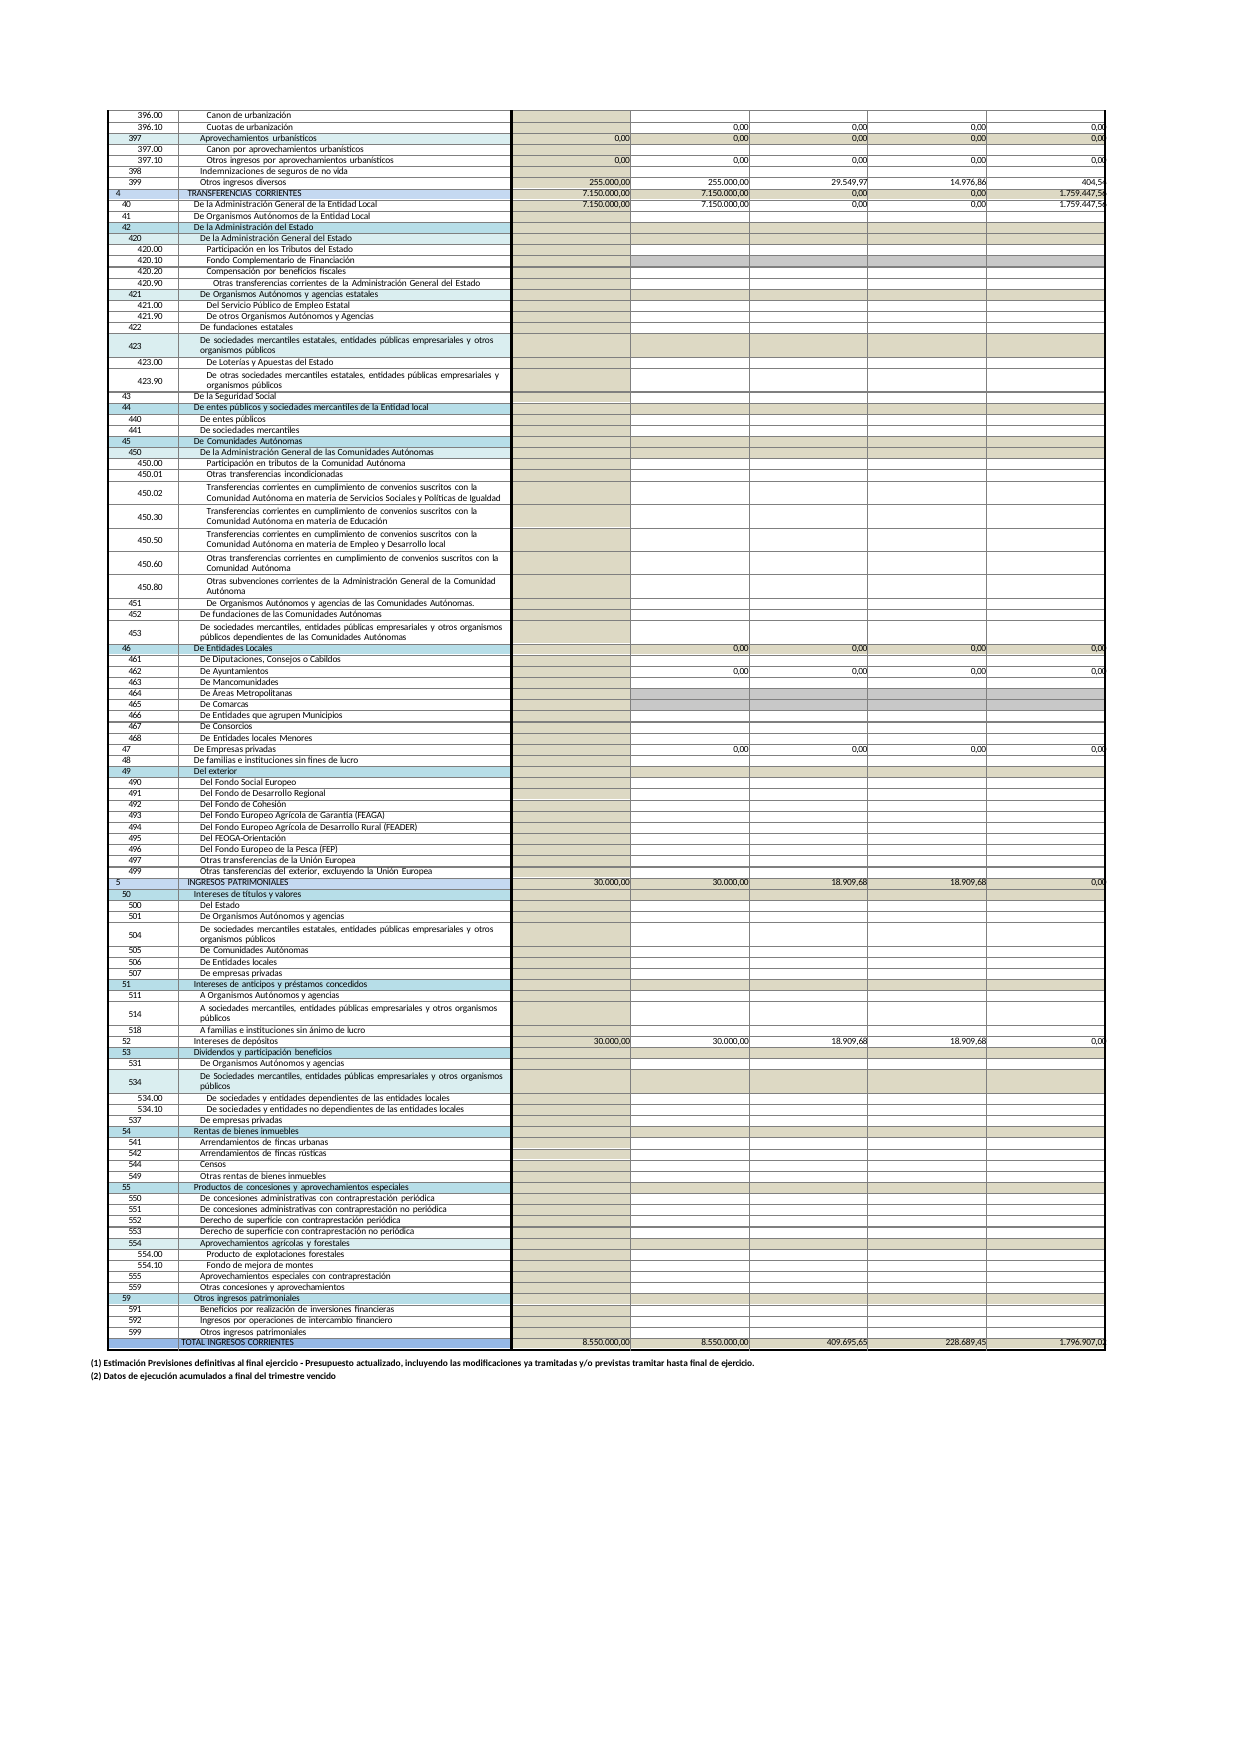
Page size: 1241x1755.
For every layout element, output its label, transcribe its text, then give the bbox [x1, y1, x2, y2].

table_cell [987, 621, 1104, 643]
table_cell [868, 1094, 986, 1104]
table_cell Del Fondo de Desarrollo Regional [179, 789, 510, 799]
table_cell [750, 1105, 867, 1115]
table_cell TRANSFERENCIAS CORRIENTES [179, 190, 510, 199]
table_cell Otras subvenciones corrientes de la Administración General de la Comunidad Autónoma [179, 575, 510, 598]
table_cell [513, 223, 630, 233]
table_cell [987, 801, 1104, 811]
table_cell [987, 756, 1104, 766]
table_cell [513, 279, 630, 289]
table_cell 396.00 [109, 111, 178, 122]
table_cell TOTAL INGRESOS CORRIENTES [179, 1339, 510, 1348]
table_cell Del exterior [179, 767, 510, 777]
table_cell [750, 1283, 867, 1293]
table_cell [631, 404, 749, 414]
table_cell [868, 678, 986, 688]
table_cell 18.909,68 [868, 879, 986, 889]
table_cell [868, 268, 986, 278]
table_cell [987, 656, 1104, 666]
table_cell [868, 234, 986, 244]
table_cell [987, 700, 1104, 710]
table_cell [631, 980, 749, 990]
table_cell [868, 912, 986, 922]
table_cell [513, 711, 630, 721]
table_cell [631, 856, 749, 866]
table_cell 499 [109, 868, 178, 877]
table_cell [631, 167, 749, 177]
table_cell [513, 678, 630, 688]
table_cell [513, 834, 630, 844]
table_cell 55 [109, 1183, 178, 1193]
table_cell [750, 1172, 867, 1182]
table_cell Rentas de bienes inmuebles [179, 1127, 510, 1137]
table_cell Productos de concesiones y aprovechamientos especiales [179, 1183, 510, 1193]
table_cell [631, 756, 749, 766]
table_cell [513, 234, 630, 244]
table_cell [750, 1116, 867, 1126]
table_cell [987, 980, 1104, 990]
table_cell [513, 1116, 630, 1126]
table_cell Otras rentas de bienes inmuebles [179, 1172, 510, 1182]
table_cell 18.909,68 [750, 879, 867, 889]
table_cell 44 [109, 404, 178, 414]
table_cell [513, 1138, 630, 1148]
table_cell [987, 1250, 1104, 1260]
table_cell [868, 111, 986, 122]
table_cell Derecho de superficie con contraprestación no periódica [179, 1228, 510, 1238]
table_cell Del FEOGA‐Orientación [179, 834, 510, 844]
table_cell 440 [109, 415, 178, 425]
table_cell 496 [109, 845, 178, 855]
table_cell [987, 1294, 1104, 1304]
table_cell 501 [109, 912, 178, 922]
table_cell [750, 1306, 867, 1316]
table_cell [513, 1161, 630, 1171]
table_cell [750, 245, 867, 255]
table_cell [631, 700, 749, 710]
table_cell Fondo de mejora de montes [179, 1261, 510, 1271]
table_cell [987, 969, 1104, 979]
table_cell [750, 767, 867, 777]
table_cell [631, 991, 749, 1001]
table_cell [513, 789, 630, 799]
table_cell [987, 1059, 1104, 1069]
table_cell [513, 969, 630, 979]
table_cell 491 [109, 789, 178, 799]
table_cell [987, 599, 1104, 609]
table_cell Derecho de superficie con contraprestación periódica [179, 1216, 510, 1226]
table_cell [631, 1150, 749, 1159]
table_cell [987, 1228, 1104, 1238]
table_cell De concesiones administrativas con contraprestación no periódica [179, 1205, 510, 1215]
table_cell [631, 1328, 749, 1338]
table_cell [987, 437, 1104, 447]
table_cell 553 [109, 1228, 178, 1238]
table_cell [750, 812, 867, 822]
table_cell 1.759.447,56 [987, 190, 1104, 199]
table_cell 490 [109, 778, 178, 788]
table_cell [513, 1194, 630, 1204]
table_cell [513, 256, 630, 266]
table_cell [513, 756, 630, 766]
table_cell Arrendamientos de fincas urbanas [179, 1138, 510, 1148]
table_cell 49 [109, 767, 178, 777]
table_cell [987, 991, 1104, 1001]
table_cell [750, 358, 867, 368]
table_cell [750, 1261, 867, 1271]
table_cell 0,00 [868, 667, 986, 677]
table_cell [513, 470, 630, 481]
table_cell De Diputaciones, Consejos o Cabildos [179, 656, 510, 666]
table_cell [868, 789, 986, 799]
table_cell [513, 1150, 630, 1159]
table_cell [868, 734, 986, 744]
table_cell 0,00 [987, 879, 1104, 889]
table_cell [631, 245, 749, 255]
table_cell [987, 212, 1104, 222]
table_cell [868, 689, 986, 699]
table_cell [631, 448, 749, 458]
table_cell Del Fondo de Cohesión [179, 801, 510, 811]
table_cell Del Estado [179, 901, 510, 911]
table_cell [987, 734, 1104, 744]
table_cell [750, 901, 867, 911]
table_cell [987, 1328, 1104, 1338]
table_cell [750, 778, 867, 788]
table_cell [631, 599, 749, 609]
table_cell De sociedades y entidades dependientes de las entidades locales [179, 1094, 510, 1104]
table_cell [868, 1161, 986, 1171]
table_cell [513, 801, 630, 811]
table_cell [631, 358, 749, 368]
table_cell Participación en tributos de la Comunidad Autónoma [179, 459, 510, 469]
table_cell [631, 958, 749, 968]
table_cell [868, 482, 986, 504]
table_cell [513, 1105, 630, 1115]
table_cell [987, 834, 1104, 844]
table_cell 534.10 [109, 1105, 178, 1115]
table_cell [750, 734, 867, 744]
table_cell [631, 459, 749, 469]
table_cell [750, 312, 867, 322]
table_cell [868, 1048, 986, 1058]
table_cell A Organismos Autónomos y agencias [179, 991, 510, 1001]
table_cell [513, 437, 630, 447]
table_cell 0,00 [513, 156, 630, 166]
table_cell [631, 312, 749, 322]
table_cell De concesiones administrativas con contraprestación periódica [179, 1194, 510, 1204]
table_cell 463 [109, 678, 178, 688]
table_cell 255.000,00 [631, 178, 749, 188]
table_cell [631, 111, 749, 122]
table_cell 451 [109, 599, 178, 609]
table_cell [631, 1105, 749, 1115]
table_cell [987, 678, 1104, 688]
table_cell [868, 1328, 986, 1338]
table_cell [868, 1070, 986, 1093]
table_cell [631, 711, 749, 721]
table_cell Arrendamientos de fincas rústicas [179, 1150, 510, 1159]
table_cell [868, 700, 986, 710]
table_cell [868, 868, 986, 877]
list Estimación Previsiones definitivas al final ejercicio ‐ Presupuesto actualizado, incluyendo las modificaciones ya tramitadas y/o previstas tramitar hasta final de ejercicio. [91, 1358, 1108, 1369]
table_cell 423.00 [109, 358, 178, 368]
table_cell [513, 812, 630, 822]
table_cell [513, 575, 630, 598]
table_cell [868, 947, 986, 957]
table_cell 0,00 [750, 667, 867, 677]
table_cell Aprovechamientos agrícolas y forestales [179, 1239, 510, 1249]
table_cell [750, 529, 867, 551]
table_cell [513, 1048, 630, 1058]
table_cell [868, 212, 986, 222]
table_cell [750, 482, 867, 504]
table_cell 18.909,68 [750, 1037, 867, 1047]
table_cell 514 [109, 1002, 178, 1025]
table_cell 0,00 [987, 667, 1104, 677]
table_cell Dividendos y participación beneficios [179, 1048, 510, 1058]
table_cell De sociedades mercantiles estatales, entidades públicas empresariales y otros organismos públicos [179, 923, 510, 946]
table_cell [987, 1105, 1104, 1115]
table_cell Canon por aprovechamientos urbanísticos [179, 145, 510, 155]
table_cell [513, 393, 630, 402]
table_cell [868, 1138, 986, 1148]
table_cell [513, 734, 630, 744]
table_cell De empresas privadas [179, 969, 510, 979]
table_cell [868, 958, 986, 968]
table_cell [513, 145, 630, 155]
table_cell 452 [109, 610, 178, 620]
table_cell [868, 1183, 986, 1193]
table_cell [987, 1317, 1104, 1327]
table_cell [987, 482, 1104, 504]
table_cell [987, 167, 1104, 177]
table_cell [868, 656, 986, 666]
table_cell [868, 256, 986, 266]
table_cell De Sociedades mercantiles, entidades públicas empresariales y otros organismos públicos [179, 1070, 510, 1093]
table_cell 541 [109, 1138, 178, 1148]
table_cell Otros ingresos patrimoniales [179, 1294, 510, 1304]
table_cell [750, 1205, 867, 1215]
table_cell [987, 1205, 1104, 1215]
table_cell [750, 167, 867, 177]
table_cell Del Servicio Público de Empleo Estatal [179, 301, 510, 311]
table_cell [631, 1317, 749, 1327]
table_cell [750, 1183, 867, 1193]
table_cell [631, 256, 749, 266]
table_cell 5 [109, 879, 178, 889]
table_cell [987, 1261, 1104, 1271]
table_cell [750, 404, 867, 414]
table_cell [987, 426, 1104, 436]
table_cell Intereses de títulos y valores [179, 890, 510, 900]
table_cell [631, 723, 749, 733]
table_cell 0,00 [868, 645, 986, 654]
table_cell [987, 1002, 1104, 1025]
table_cell 464 [109, 689, 178, 699]
table_cell [868, 1172, 986, 1182]
table_cell [987, 923, 1104, 946]
table_cell [987, 1150, 1104, 1159]
table_cell [513, 610, 630, 620]
table_cell 48 [109, 756, 178, 766]
table_cell [987, 823, 1104, 833]
table_cell De Áreas Metropolitanas [179, 689, 510, 699]
table_cell 500 [109, 901, 178, 911]
table_cell Aprovechamientos urbanísticos [179, 134, 510, 144]
table_cell [513, 529, 630, 551]
table_cell [868, 610, 986, 620]
table_cell 554 [109, 1239, 178, 1249]
table_cell [868, 890, 986, 900]
table_cell 450.80 [109, 575, 178, 598]
table_cell [868, 801, 986, 811]
table_cell [987, 1194, 1104, 1204]
table_cell [868, 1250, 986, 1260]
table_cell 420.00 [109, 245, 178, 255]
table_cell [750, 823, 867, 833]
table_cell [513, 767, 630, 777]
table_cell [868, 167, 986, 177]
table_cell [868, 823, 986, 833]
table_cell 450 [109, 448, 178, 458]
table_cell [750, 789, 867, 799]
table_cell [750, 599, 867, 609]
table_cell 511 [109, 991, 178, 1001]
table_cell [109, 1339, 178, 1348]
table_cell [868, 334, 986, 357]
table_cell [513, 1026, 630, 1036]
table_cell [750, 111, 867, 122]
table_cell [868, 1026, 986, 1036]
table_cell [750, 856, 867, 866]
table_cell [631, 767, 749, 777]
table_cell [868, 1059, 986, 1069]
table_cell De entes públicos y sociedades mercantiles de la Entidad local [179, 404, 510, 414]
table_cell [987, 290, 1104, 300]
table_cell 423.90 [109, 369, 178, 391]
table_cell [750, 1250, 867, 1260]
table_cell Intereses de depósitos [179, 1037, 510, 1047]
table_cell [987, 448, 1104, 458]
table_cell [750, 334, 867, 357]
table_cell [868, 1002, 986, 1025]
table_cell A familias e instituciones sin ánimo de lucro [179, 1026, 510, 1036]
table_cell [987, 789, 1104, 799]
table_cell [513, 1216, 630, 1226]
table_cell [631, 1127, 749, 1137]
table_cell [868, 505, 986, 527]
table_cell 398 [109, 167, 178, 177]
table_cell 542 [109, 1150, 178, 1159]
table_cell [868, 1105, 986, 1115]
table_cell 0,00 [987, 134, 1104, 144]
table_cell 0,00 [987, 123, 1104, 133]
table_cell De Consorcios [179, 723, 510, 733]
table_cell [868, 901, 986, 911]
table_cell [631, 290, 749, 300]
table_cell [750, 426, 867, 436]
table_cell 409.695,65 [750, 1339, 867, 1348]
table_cell [750, 552, 867, 574]
table_cell [750, 1317, 867, 1327]
table_cell [987, 723, 1104, 733]
table_cell [868, 1261, 986, 1271]
table_cell [987, 404, 1104, 414]
table_cell [513, 312, 630, 322]
table_cell [631, 1161, 749, 1171]
table_cell [987, 552, 1104, 574]
table_cell [987, 610, 1104, 620]
table_cell 43 [109, 393, 178, 402]
table_cell [631, 426, 749, 436]
table_cell 0,00 [750, 645, 867, 654]
table_cell 421.00 [109, 301, 178, 311]
table_cell 551 [109, 1205, 178, 1215]
table_cell 0,00 [868, 156, 986, 166]
table_cell 506 [109, 958, 178, 968]
table_cell De otros Organismos Autónomos y Agencias [179, 312, 510, 322]
table_cell 450.30 [109, 505, 178, 527]
table_cell [631, 656, 749, 666]
table_cell [750, 1228, 867, 1238]
table_cell [868, 358, 986, 368]
table_cell [750, 234, 867, 244]
table_cell [868, 834, 986, 844]
table_cell [868, 470, 986, 481]
table_cell [631, 1116, 749, 1126]
table_cell De otras sociedades mercantiles estatales, entidades públicas empresariales y organismos públicos [179, 369, 510, 391]
table_cell [631, 823, 749, 833]
table_cell [750, 1048, 867, 1058]
table_cell [750, 868, 867, 877]
table_cell [868, 980, 986, 990]
table_cell De Empresas privadas [179, 745, 510, 755]
table_cell [631, 1239, 749, 1249]
table_cell [750, 1059, 867, 1069]
table_cell [750, 756, 867, 766]
table_cell [987, 245, 1104, 255]
table_cell [750, 448, 867, 458]
table_cell [513, 448, 630, 458]
table_cell [513, 656, 630, 666]
table_cell [631, 621, 749, 643]
table_cell 1.796.907,02 [987, 1339, 1104, 1348]
table_cell [987, 845, 1104, 855]
table_cell [987, 1048, 1104, 1058]
table_cell 420 [109, 234, 178, 244]
table_cell [750, 1161, 867, 1171]
table_cell [868, 923, 986, 946]
table_cell [750, 279, 867, 289]
table_cell [750, 1138, 867, 1148]
table_cell [868, 448, 986, 458]
table_cell [631, 689, 749, 699]
table_cell De entes públicos [179, 415, 510, 425]
table_cell Aprovechamientos especiales con contraprestación [179, 1272, 510, 1282]
table_cell [750, 505, 867, 527]
table_cell 549 [109, 1172, 178, 1182]
table_cell [513, 1205, 630, 1215]
table_cell [631, 552, 749, 574]
table_cell [513, 404, 630, 414]
table_cell [631, 1205, 749, 1215]
table_cell 554.00 [109, 1250, 178, 1260]
table_cell De Organismos Autónomos y agencias [179, 1059, 510, 1069]
table_cell [513, 599, 630, 609]
table_cell 7.150.000,00 [513, 190, 630, 199]
table_cell 450.02 [109, 482, 178, 504]
table_cell [513, 1272, 630, 1282]
table_cell 544 [109, 1161, 178, 1171]
table_cell [631, 415, 749, 425]
table_cell 441 [109, 426, 178, 436]
table_cell [513, 123, 630, 133]
table_cell 0,00 [868, 123, 986, 133]
table_cell [513, 323, 630, 333]
table_cell [631, 923, 749, 946]
table_cell [750, 958, 867, 968]
table_cell 14.976,86 [868, 178, 986, 188]
table_cell [750, 980, 867, 990]
table_cell [513, 358, 630, 368]
table_cell [987, 1094, 1104, 1104]
table_cell De la Administración General de las Comunidades Autónomas [179, 448, 510, 458]
table_cell [987, 415, 1104, 425]
table_cell 423 [109, 334, 178, 357]
table_cell [513, 426, 630, 436]
table_cell [750, 290, 867, 300]
table_cell Otras concesiones y aprovechamientos [179, 1283, 510, 1293]
table_cell [987, 778, 1104, 788]
table_cell [987, 767, 1104, 777]
table_cell [513, 778, 630, 788]
table_cell De fundaciones de las Comunidades Autónomas [179, 610, 510, 620]
table_cell [513, 268, 630, 278]
table_cell 54 [109, 1127, 178, 1137]
table_cell De Mancomunidades [179, 678, 510, 688]
table_cell 420.20 [109, 268, 178, 278]
table_cell 534.00 [109, 1094, 178, 1104]
table_cell [631, 334, 749, 357]
table_cell 492 [109, 801, 178, 811]
table_cell [631, 575, 749, 598]
table_cell De sociedades y entidades no dependientes de las entidades locales [179, 1105, 510, 1115]
table_cell [868, 404, 986, 414]
table_cell [750, 1094, 867, 1104]
table_cell 0,00 [513, 134, 630, 144]
table_cell 8.550.000,00 [513, 1339, 630, 1348]
table_cell 397.10 [109, 156, 178, 166]
table_cell [868, 756, 986, 766]
table_cell [987, 958, 1104, 968]
table_cell 531 [109, 1059, 178, 1069]
table_cell 45 [109, 437, 178, 447]
table_cell [987, 901, 1104, 911]
table_cell 255.000,00 [513, 178, 630, 188]
table_cell [513, 1250, 630, 1260]
table_cell [513, 1317, 630, 1327]
table_cell 30.000,00 [631, 1037, 749, 1047]
table_cell [868, 1294, 986, 1304]
table_cell Otros ingresos patrimoniales [179, 1328, 510, 1338]
table_cell Del Fondo Europeo Agrícola de Garantía (FEAGA) [179, 812, 510, 822]
table_cell [631, 1294, 749, 1304]
table_cell [631, 482, 749, 504]
table_cell [868, 245, 986, 255]
table_cell [750, 1127, 867, 1137]
table_cell De sociedades mercantiles [179, 426, 510, 436]
table_cell [750, 711, 867, 721]
table_cell De Comunidades Autónomas [179, 437, 510, 447]
table_cell [987, 575, 1104, 598]
table_cell [513, 1306, 630, 1316]
table_cell [868, 1306, 986, 1316]
table_cell 592 [109, 1317, 178, 1327]
table_cell [868, 711, 986, 721]
table_cell [750, 1026, 867, 1036]
table_cell 52 [109, 1037, 178, 1047]
list Datos de ejecución acumulados a final del trimestre vencido [91, 1371, 1108, 1382]
table_cell [750, 256, 867, 266]
table_cell [513, 1261, 630, 1271]
table_cell De Organismos Autónomos y agencias [179, 912, 510, 922]
table_cell [868, 223, 986, 233]
table_cell INGRESOS PATRIMONIALES [179, 879, 510, 889]
table_cell [631, 1172, 749, 1182]
table_cell De familias e instituciones sin fines de lucro [179, 756, 510, 766]
table_cell [987, 505, 1104, 527]
table_cell [631, 901, 749, 911]
table_cell 0,00 [750, 156, 867, 166]
table_cell 29.549,97 [750, 178, 867, 188]
table_cell [631, 1228, 749, 1238]
table_cell [868, 145, 986, 155]
table_cell [750, 437, 867, 447]
table_cell [513, 1183, 630, 1193]
table_cell [513, 621, 630, 643]
table_cell [868, 575, 986, 598]
table_cell De Entidades Locales [179, 645, 510, 654]
table_cell [987, 301, 1104, 311]
table_cell [987, 1026, 1104, 1036]
table_cell [750, 1294, 867, 1304]
table_cell De sociedades mercantiles, entidades públicas empresariales y otros organismos públicos dependientes de las Comunidades Autónomas [179, 621, 510, 643]
table_cell [750, 268, 867, 278]
table_cell 397 [109, 134, 178, 144]
table_cell [868, 969, 986, 979]
table_cell [987, 334, 1104, 357]
table_cell [750, 1272, 867, 1282]
table_cell De sociedades mercantiles estatales, entidades públicas empresariales y otros organismos públicos [179, 334, 510, 357]
table_cell 420.10 [109, 256, 178, 266]
table_cell [868, 529, 986, 551]
table_cell [750, 145, 867, 155]
table_cell [987, 529, 1104, 551]
table_cell [631, 969, 749, 979]
table_cell [750, 845, 867, 855]
table_cell Del Fondo Social Europeo [179, 778, 510, 788]
table_cell 50 [109, 890, 178, 900]
table_cell [631, 268, 749, 278]
table_cell [513, 667, 630, 677]
table_cell [868, 437, 986, 447]
table_cell De Organismos Autónomos y agencias de las Comunidades Autónomas. [179, 599, 510, 609]
table_cell [868, 1283, 986, 1293]
table_cell [513, 290, 630, 300]
table_cell 0,00 [750, 745, 867, 755]
table_cell [513, 689, 630, 699]
table_cell [750, 369, 867, 391]
table_cell 30.000,00 [513, 1037, 630, 1047]
table_cell De empresas privadas [179, 1116, 510, 1126]
table_cell 8.550.000,00 [631, 1339, 749, 1348]
table_cell Transferencias corrientes en cumplimiento de convenios suscritos con la Comunidad Autónoma en materia de Educación [179, 505, 510, 527]
table_cell [750, 610, 867, 620]
table_cell 47 [109, 745, 178, 755]
table_cell De Organismos Autónomos y agencias estatales [179, 290, 510, 300]
table_cell 450.00 [109, 459, 178, 469]
table_cell [750, 1328, 867, 1338]
table_cell [513, 1127, 630, 1137]
table_cell [868, 856, 986, 866]
table_cell 0,00 [868, 134, 986, 144]
table_cell [631, 1283, 749, 1293]
table_cell [987, 234, 1104, 244]
table_cell [750, 890, 867, 900]
table_cell [631, 778, 749, 788]
table_cell [987, 470, 1104, 481]
table_cell [513, 212, 630, 222]
table_cell [513, 415, 630, 425]
table_cell De Comunidades Autónomas [179, 947, 510, 957]
table_cell 507 [109, 969, 178, 979]
table_cell [987, 256, 1104, 266]
table_cell [513, 482, 630, 504]
table_cell 599 [109, 1328, 178, 1338]
table_cell 0,00 [868, 201, 986, 211]
table_cell 554.10 [109, 1261, 178, 1271]
table_cell [868, 459, 986, 469]
table_cell [631, 369, 749, 391]
table_cell 396.10 [109, 123, 178, 133]
table_cell [513, 991, 630, 1001]
table_cell 450.50 [109, 529, 178, 551]
table_cell 420.90 [109, 279, 178, 289]
table_cell 518 [109, 1026, 178, 1036]
table_cell [631, 223, 749, 233]
table_cell [987, 279, 1104, 289]
table_cell [513, 947, 630, 957]
table_cell [631, 1183, 749, 1193]
table_cell De fundaciones estatales [179, 323, 510, 333]
table_cell [631, 734, 749, 744]
table_cell 0,00 [631, 645, 749, 654]
table_cell De Entidades locales [179, 958, 510, 968]
table_cell [868, 1272, 986, 1282]
table_cell [513, 823, 630, 833]
table_cell 51 [109, 980, 178, 990]
table_cell [750, 947, 867, 957]
table_cell 0,00 [631, 156, 749, 166]
table_cell [750, 678, 867, 688]
table_cell 591 [109, 1306, 178, 1316]
table_cell [987, 689, 1104, 699]
table_cell [987, 1161, 1104, 1171]
table_cell [750, 1216, 867, 1226]
table_cell [631, 789, 749, 799]
table_cell De la Administración General del Estado [179, 234, 510, 244]
table_cell [987, 1239, 1104, 1249]
table_cell [513, 745, 630, 755]
table_cell [513, 923, 630, 946]
table_cell [513, 1059, 630, 1069]
table_cell Otras transferencias corrientes de la Administración General del Estado [179, 279, 510, 289]
table_cell [868, 290, 986, 300]
table_cell [868, 845, 986, 855]
table_cell Otros ingresos por aprovechamientos urbanísticos [179, 156, 510, 166]
table_cell [631, 1272, 749, 1282]
table_cell 41 [109, 212, 178, 222]
table_cell [987, 1116, 1104, 1126]
table_cell 0,00 [987, 645, 1104, 654]
table_cell 0,00 [631, 134, 749, 144]
table_cell 0,00 [750, 190, 867, 199]
table_cell [750, 923, 867, 946]
table_cell 550 [109, 1194, 178, 1204]
table_cell [631, 1048, 749, 1058]
table_cell 399 [109, 178, 178, 188]
table_cell [513, 1094, 630, 1104]
table_cell 0,00 [631, 745, 749, 755]
table_cell 421 [109, 290, 178, 300]
table_cell [513, 552, 630, 574]
table_cell 497 [109, 856, 178, 866]
table_cell 40 [109, 201, 178, 211]
table_cell Del Fondo Europeo Agrícola de Desarrollo Rural (FEADER) [179, 823, 510, 833]
table_cell [987, 323, 1104, 333]
table_cell 555 [109, 1272, 178, 1282]
table_cell [513, 645, 630, 654]
table_cell De Comarcas [179, 700, 510, 710]
table_cell 30.000,00 [631, 879, 749, 889]
table_cell [513, 856, 630, 866]
table_cell Compensación por beneficios fiscales [179, 268, 510, 278]
table_cell [987, 856, 1104, 866]
table_cell [513, 845, 630, 855]
table_cell [631, 529, 749, 551]
table_cell 0,00 [750, 123, 867, 133]
table_cell [631, 1070, 749, 1093]
table_cell [868, 426, 986, 436]
table_cell [631, 801, 749, 811]
table_cell [987, 1216, 1104, 1226]
table_cell [631, 812, 749, 822]
table_cell Cuotas de urbanización [179, 123, 510, 133]
table_cell [750, 991, 867, 1001]
table_cell [868, 1216, 986, 1226]
table_cell Otras transferencias corrientes en cumplimiento de convenios suscritos con la Comunidad Autónoma [179, 552, 510, 574]
table_cell [987, 1283, 1104, 1293]
table_cell 4 [109, 190, 178, 199]
table_cell [631, 505, 749, 527]
table_cell [513, 700, 630, 710]
table_cell [631, 212, 749, 222]
table_cell [868, 778, 986, 788]
table_cell Transferencias corrientes en cumplimiento de convenios suscritos con la Comunidad Autónoma en materia de Empleo y Desarrollo local [179, 529, 510, 551]
table_cell [631, 1261, 749, 1271]
table_cell [631, 912, 749, 922]
table_cell 0,00 [868, 190, 986, 199]
table_cell 0,00 [987, 156, 1104, 166]
table_cell [868, 552, 986, 574]
table_cell 461 [109, 656, 178, 666]
table_cell [868, 812, 986, 822]
table_cell [868, 415, 986, 425]
table_cell [631, 678, 749, 688]
table_cell [750, 1070, 867, 1093]
table_cell [987, 393, 1104, 402]
table_cell Otras transferencias de la Unión Europea [179, 856, 510, 866]
table_cell [513, 167, 630, 177]
table_cell 494 [109, 823, 178, 833]
table_cell 450.60 [109, 552, 178, 574]
table_cell A sociedades mercantiles, entidades públicas empresariales y otros organismos públicos [179, 1002, 510, 1025]
table_cell [750, 801, 867, 811]
table_cell 0,00 [987, 1037, 1104, 1047]
table_cell 7.150.000,00 [513, 201, 630, 211]
table_cell [750, 1150, 867, 1159]
table_cell [987, 711, 1104, 721]
table_cell [868, 1116, 986, 1126]
table_cell [513, 505, 630, 527]
table_cell [631, 868, 749, 877]
table_cell Canon de urbanización [179, 111, 510, 122]
table_cell [987, 1070, 1104, 1093]
table_cell [631, 947, 749, 957]
table_cell 18.909,68 [868, 1037, 986, 1047]
table_cell 228.689,45 [868, 1339, 986, 1348]
table_cell 397.00 [109, 145, 178, 155]
table_cell [750, 470, 867, 481]
table_cell [631, 1002, 749, 1025]
table_cell [513, 1228, 630, 1238]
table_cell [750, 700, 867, 710]
table_cell [631, 890, 749, 900]
table_cell Fondo Complementario de Financiación [179, 256, 510, 266]
table_cell [631, 1026, 749, 1036]
table_cell [631, 1216, 749, 1226]
table_cell [631, 279, 749, 289]
table_cell De Entidades que agrupen Municipios [179, 711, 510, 721]
table_cell [868, 621, 986, 643]
table_cell [513, 1002, 630, 1025]
table_cell [868, 279, 986, 289]
table_cell [750, 689, 867, 699]
table_cell [868, 1150, 986, 1159]
table_cell 493 [109, 812, 178, 822]
table_cell 422 [109, 323, 178, 333]
table_cell [631, 1059, 749, 1069]
table_cell 46 [109, 645, 178, 654]
table_cell [868, 599, 986, 609]
table_cell [987, 223, 1104, 233]
table_cell [987, 947, 1104, 957]
table_cell [868, 723, 986, 733]
table_cell [513, 1239, 630, 1249]
table_cell [987, 868, 1104, 877]
table_cell Censos [179, 1161, 510, 1171]
table_cell [750, 301, 867, 311]
table_cell De Ayuntamientos [179, 667, 510, 677]
table_cell [750, 834, 867, 844]
table_cell [868, 369, 986, 391]
table_cell [987, 912, 1104, 922]
table_cell 0,00 [750, 201, 867, 211]
table_cell 59 [109, 1294, 178, 1304]
table_cell [868, 767, 986, 777]
table_cell De la Administración General de la Entidad Local [179, 201, 510, 211]
table_cell [987, 111, 1104, 122]
table_cell [987, 459, 1104, 469]
table_cell [631, 610, 749, 620]
table_cell [868, 323, 986, 333]
table_cell [750, 1002, 867, 1025]
table_cell [987, 1138, 1104, 1148]
table_cell Beneficios por realización de inversiones financieras [179, 1306, 510, 1316]
table_cell [513, 1328, 630, 1338]
table_cell [750, 969, 867, 979]
table_cell [513, 1070, 630, 1093]
table_cell 468 [109, 734, 178, 744]
table_cell [987, 890, 1104, 900]
table_cell [987, 1183, 1104, 1193]
table_cell 42 [109, 223, 178, 233]
table_cell Indemnizaciones de seguros de no vida [179, 167, 510, 177]
table_cell [868, 393, 986, 402]
table_cell [513, 1294, 630, 1304]
table_cell 404,54 [987, 178, 1104, 188]
table_cell [631, 834, 749, 844]
table_cell [513, 301, 630, 311]
table_cell [513, 958, 630, 968]
table_cell 466 [109, 711, 178, 721]
table_cell 453 [109, 621, 178, 643]
table_cell [750, 621, 867, 643]
table_cell [631, 301, 749, 311]
table_cell [513, 1172, 630, 1182]
table_cell [513, 334, 630, 357]
table_cell [750, 723, 867, 733]
table_cell 534 [109, 1070, 178, 1093]
table_cell [987, 358, 1104, 368]
table_cell [987, 145, 1104, 155]
table_cell [750, 1194, 867, 1204]
table_cell 505 [109, 947, 178, 957]
table_cell [868, 1317, 986, 1327]
table_cell De Loterías y Apuestas del Estado [179, 358, 510, 368]
table_cell Otras transferencias incondicionadas [179, 470, 510, 481]
table_cell De Entidades locales Menores [179, 734, 510, 744]
table_cell [513, 245, 630, 255]
table_cell [750, 656, 867, 666]
table_cell [868, 312, 986, 322]
table_cell [631, 323, 749, 333]
table_cell [868, 1127, 986, 1137]
table_cell Otras tansferencias del exterior, excluyendo la Unión Europea [179, 868, 510, 877]
table_cell [868, 991, 986, 1001]
table_cell 7.150.000,00 [631, 190, 749, 199]
table_cell [987, 1172, 1104, 1182]
table_cell [750, 912, 867, 922]
table_cell [750, 459, 867, 469]
table_cell Participación en los Tributos del Estado [179, 245, 510, 255]
table_cell [868, 1194, 986, 1204]
table_cell 0,00 [631, 123, 749, 133]
table_cell 421.90 [109, 312, 178, 322]
table_cell [987, 268, 1104, 278]
table_cell [631, 393, 749, 402]
table_cell [987, 312, 1104, 322]
table_cell [987, 1306, 1104, 1316]
table_cell Transferencias corrientes en cumplimiento de convenios suscritos con la Comunidad Autónoma en materia de Servicios Sociales y Políticas de Igualdad [179, 482, 510, 504]
table_cell [750, 415, 867, 425]
table_cell 552 [109, 1216, 178, 1226]
table_cell 537 [109, 1116, 178, 1126]
table_cell [513, 459, 630, 469]
table_cell De la Administración del Estado [179, 223, 510, 233]
table_cell Otros ingresos diversos [179, 178, 510, 188]
table_cell [868, 301, 986, 311]
table_cell 495 [109, 834, 178, 844]
table_cell 0,00 [987, 745, 1104, 755]
table_cell 1.759.447,56 [987, 201, 1104, 211]
table_cell 504 [109, 923, 178, 946]
table_cell [513, 723, 630, 733]
table_cell Producto de explotaciones forestales [179, 1250, 510, 1260]
table_cell [513, 980, 630, 990]
table_cell Intereses de anticipos y préstamos concedidos [179, 980, 510, 990]
table_cell [868, 1228, 986, 1238]
table_cell [750, 323, 867, 333]
table_cell [513, 1283, 630, 1293]
table_cell [750, 393, 867, 402]
table_cell [868, 1239, 986, 1249]
table_cell [513, 868, 630, 877]
table_cell [631, 1194, 749, 1204]
table_cell [513, 912, 630, 922]
table_cell [987, 1272, 1104, 1282]
table_cell [987, 369, 1104, 391]
table_cell 53 [109, 1048, 178, 1058]
table_cell 450.01 [109, 470, 178, 481]
table_cell [631, 845, 749, 855]
table_cell [750, 212, 867, 222]
table_cell 467 [109, 723, 178, 733]
table_cell [631, 145, 749, 155]
table_cell [631, 1306, 749, 1316]
table_cell [868, 1205, 986, 1215]
table_cell 462 [109, 667, 178, 677]
table_cell 0,00 [750, 134, 867, 144]
table_cell 0,00 [868, 745, 986, 755]
table_cell [750, 1239, 867, 1249]
table_cell [513, 901, 630, 911]
table_cell 0,00 [631, 667, 749, 677]
table_cell [631, 437, 749, 447]
table_cell [987, 812, 1104, 822]
table_cell [631, 234, 749, 244]
table_cell [513, 111, 630, 122]
table_cell 465 [109, 700, 178, 710]
table_cell De Organismos Autónomos de la Entidad Local [179, 212, 510, 222]
table_cell 559 [109, 1283, 178, 1293]
table_cell [631, 470, 749, 481]
table_cell [750, 223, 867, 233]
table_cell Ingresos por operaciones de intercambio financiero [179, 1317, 510, 1327]
table_cell [631, 1138, 749, 1148]
table_cell 7.150.000,00 [631, 201, 749, 211]
table_cell [631, 1250, 749, 1260]
table_cell [987, 1127, 1104, 1137]
table_cell [750, 575, 867, 598]
table_cell [631, 1094, 749, 1104]
table_cell [513, 369, 630, 391]
table_cell 30.000,00 [513, 879, 630, 889]
table_cell [513, 890, 630, 900]
table_cell De la Seguridad Social [179, 393, 510, 402]
table_cell Del Fondo Europeo de la Pesca (FEP) [179, 845, 510, 855]
